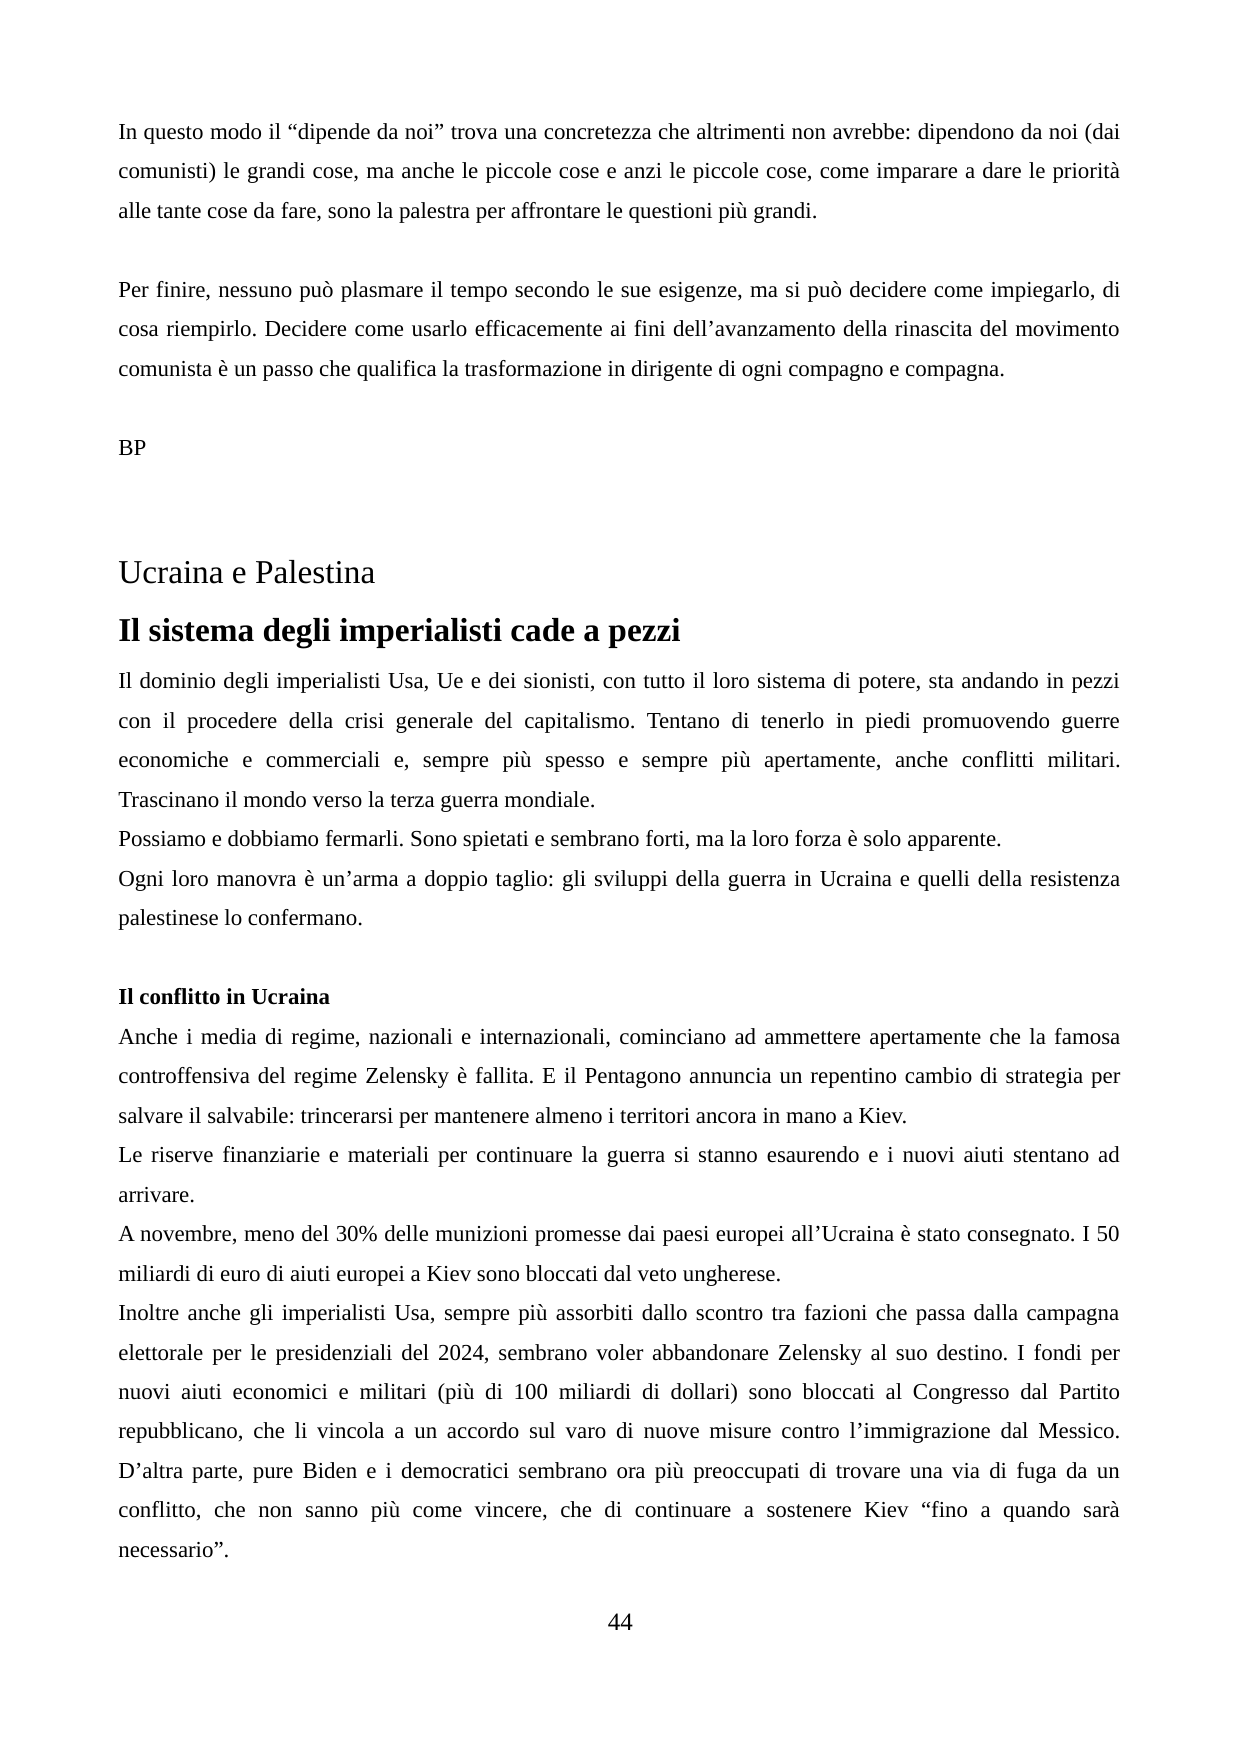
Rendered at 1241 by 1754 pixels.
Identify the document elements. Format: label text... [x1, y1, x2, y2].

text Il dominio degli imperialisti Usa, Ue e dei sionisti, con tutto il loro sistema di potere, sta andando in pezzi con il procedere della crisi generale del capitalismo. Tentano di tenerlo in piedi promuovendo guerre economiche e commerciali e, sempre più spesso e sempre più apertamente, anche conflitti militari. Trascinano il mondo verso la terza guerra mondiale. [118, 667, 1122, 812]
text Ogni loro manovra è un’arma a doppio taglio: gli sviluppi della guerra in Ucraina e quelli della resistenza palestinese lo confermano. [118, 865, 1122, 931]
text Anche i media di regime, nazionali e internazionali, cominciano ad ammettere apertamente che la famosa controffensiva del regime Zelensky è fallita. E il Pentagono annuncia un repentino cambio di strategia per salvare il salvabile: trincerarsi per mantenere almeno i territori ancora in mano a Kiev. [118, 1023, 1122, 1128]
text BP [118, 434, 1122, 460]
text Il conflitto in Ucraina [118, 983, 1122, 1009]
text Inoltre anche gli imperialisti Usa, sempre più assorbiti dallo scontro tra fazioni che passa dalla campagna elettorale per le presidenziali del 2024, sembrano voler abbandonare Zelensky al suo destino. I fondi per nuovi aiuti economici e militari (più di 100 miliardi di dollari) sono bloccati al Congresso dal Partito repubblicano, che li vincola a un accordo sul varo di nuove misure contro l’immigrazione dal Messico. D’altra parte, pure Biden e i democratici sembrano ora più preoccupati di trovare una via di fuga da un conflitto, che non sanno più come vincere, che di continuare a sostenere Kiev “fino a quando sarà necessario”. [118, 1299, 1122, 1562]
text A novembre, meno del 30% delle munizioni promesse dai paesi europei all’Ucraina è stato consegnato. I 50 miliardi di euro di aiuti europei a Kiev sono bloccati dal veto ungherese. [118, 1220, 1122, 1286]
text Per finire, nessuno può plasmare il tempo secondo le sue esigenze, ma si può decidere come impiegarlo, di cosa riempirlo. Decidere come usarlo efficacemente ai fini dell’avanzamento della rinascita del movimento comunista è un passo che qualifica la trasformazione in dirigente di ogni compagno e compagna. [118, 276, 1122, 381]
text Ucraina e Palestina [118, 552, 1122, 591]
text In questo modo il “dipende da noi” trova una concretezza che altrimenti non avrebbe: dipendono da noi (dai comunisti) le grandi cose, ma anche le piccole cose e anzi le piccole cose, come imparare a dare le priorità alle tante cose da fare, sono la palestra per affrontare le questioni più grandi. [118, 118, 1122, 223]
text Possiamo e dobbiamo fermarli. Sono spietati e sembrano forti, ma la loro forza è solo apparente. [118, 825, 1122, 852]
text Il sistema degli imperialisti cade a pezzi [118, 610, 1122, 648]
text Le riserve finanziarie e materiali per continuare la guerra si stanno esaurendo e i nuovi aiuti stentano ad arrivare. [118, 1141, 1122, 1207]
